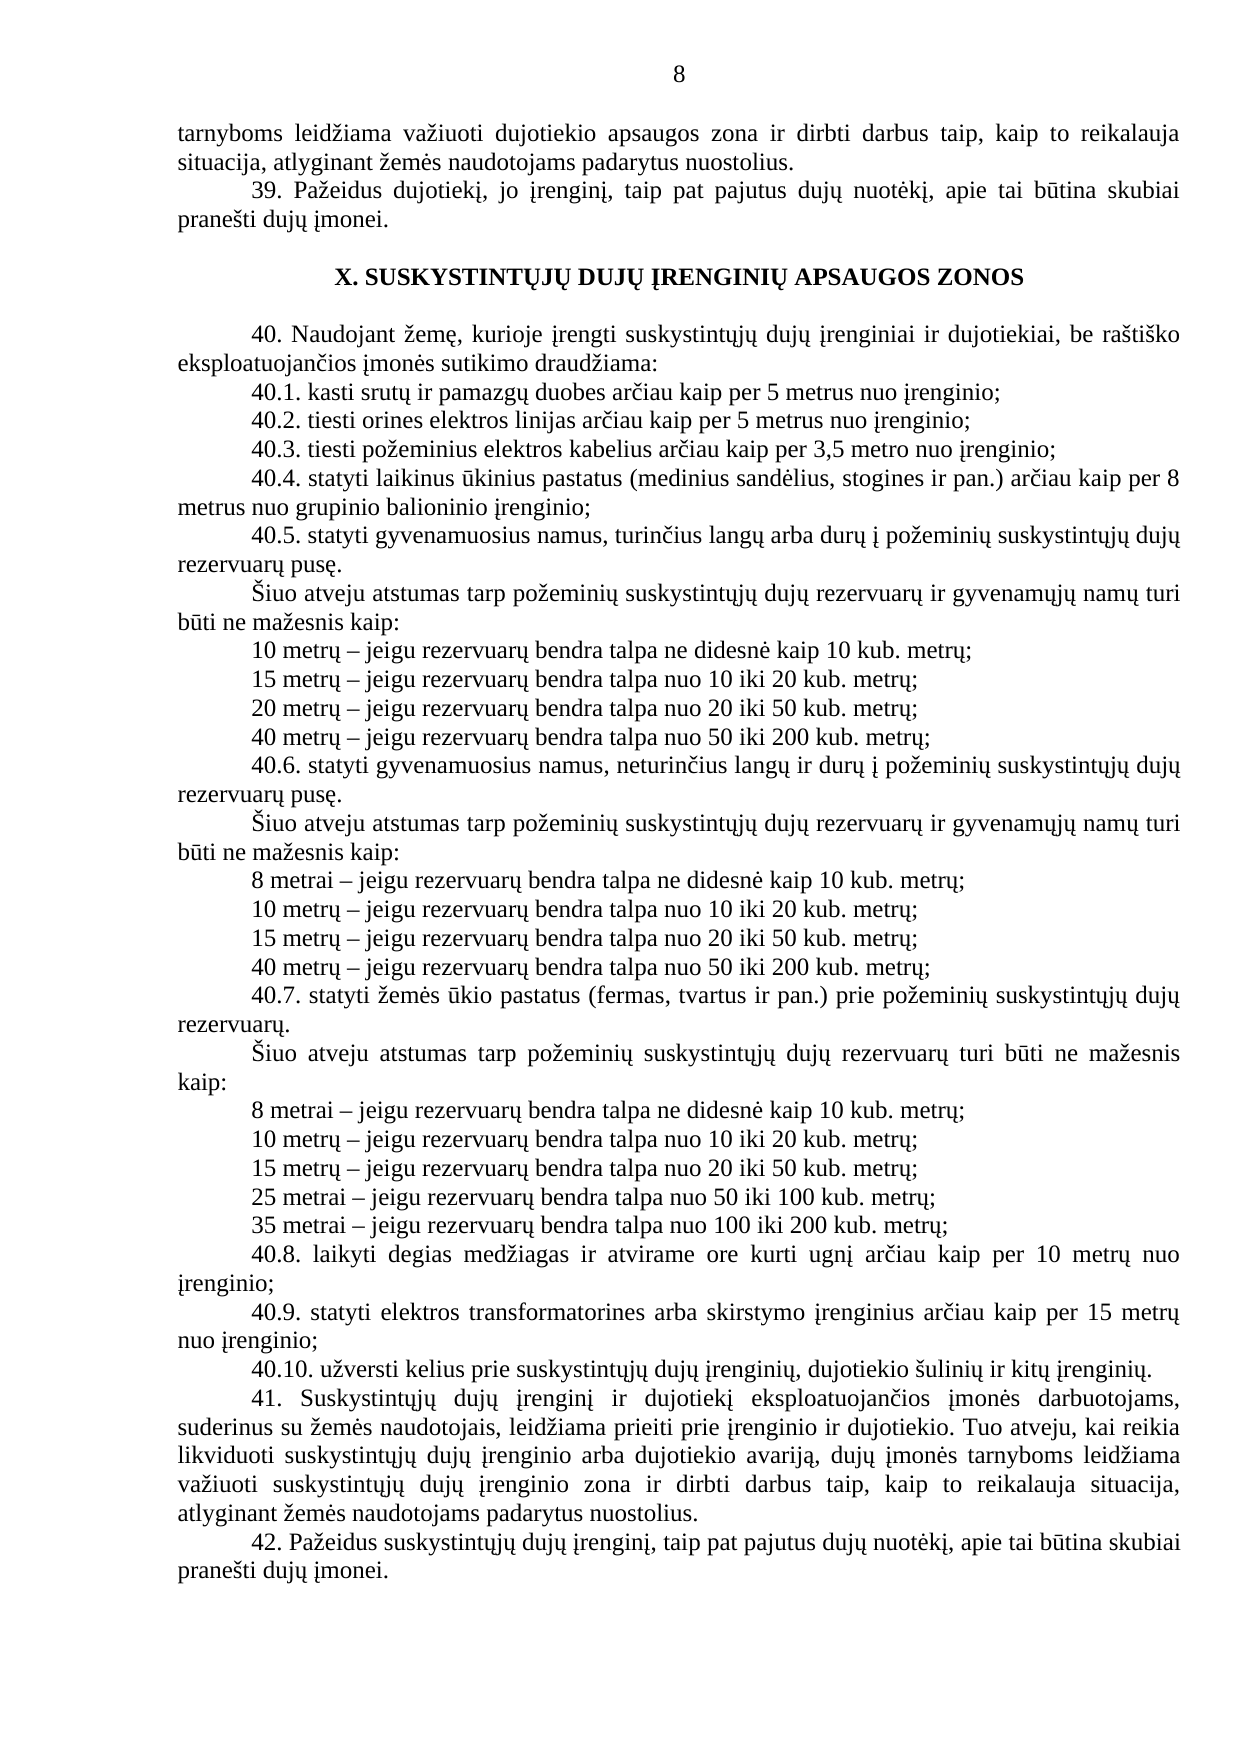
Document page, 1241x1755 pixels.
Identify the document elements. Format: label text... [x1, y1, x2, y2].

text 10 metrų – jeigu rezervuarų bendra talpa ne didesnė kaip 10 kub. metrų; [177, 636, 1181, 664]
text 40 metrų – jeigu rezervuarų bendra talpa nuo 50 iki 200 kub. metrų; [177, 952, 1181, 981]
text 40.1. kasti srutų ir pamazgų duobes arčiau kaip per 5 metrus nuo įrenginio; [177, 377, 1181, 406]
text 10 metrų – jeigu rezervuarų bendra talpa nuo 10 iki 20 kub. metrų; [177, 894, 1181, 923]
text 40.4. statyti laikinus ūkinius pastatus (medinius sandėlius, stogines ir pan.) arčiau kaip per 8 metrus nuo grupinio balioninio įrenginio; [177, 463, 1181, 521]
text 40.9. statyti elektros transformatorines arba skirstymo įrenginius arčiau kaip per 15 metrų nuo įrenginio; [177, 1297, 1181, 1354]
text 40 metrų – jeigu rezervuarų bendra talpa nuo 50 iki 200 kub. metrų; [177, 722, 1181, 751]
text 40. Naudojant žemę, kurioje įrengti suskystintųjų dujų įrenginiai ir dujotiekiai, be raštiško eksploatuojančios įmonės sutikimo draudžiama: [177, 319, 1181, 377]
text 15 metrų – jeigu rezervuarų bendra talpa nuo 10 iki 20 kub. metrų; [177, 664, 1181, 693]
text 15 metrų – jeigu rezervuarų bendra talpa nuo 20 iki 50 kub. metrų; [177, 1153, 1181, 1182]
text 40.3. tiesti požeminius elektros kabelius arčiau kaip per 3,5 metro nuo įrenginio; [177, 434, 1181, 463]
text 8 metrai – jeigu rezervuarų bendra talpa ne didesnė kaip 10 kub. metrų; [177, 866, 1181, 894]
text 40.8. laikyti degias medžiagas ir atvirame ore kurti ugnį arčiau kaip per 10 metrų nuo įrenginio; [177, 1239, 1181, 1297]
text tarnyboms leidžiama važiuoti dujotiekio apsaugos zona ir dirbti darbus taip, kaip to reikalauja situacija, atlyginant žemės naudotojams padarytus nuostolius. [177, 118, 1181, 176]
text 41. Suskystintųjų dujų įrenginį ir dujotiekį eksploatuojančios įmonės darbuotojams, suderinus su žemės naudotojais, leidžiama prieiti prie įrenginio ir dujotiekio. Tuo atveju, kai reikia likviduoti suskystintųjų dujų įrenginio arba dujotiekio avariją, dujų įmonės tarnyboms leidžiama važiuoti suskystintųjų dujų įrenginio zona ir dirbti darbus taip, kaip to reikalauja situacija, atlyginant žemės naudotojams padarytus nuostolius. [177, 1383, 1181, 1527]
text 40.2. tiesti orines elektros linijas arčiau kaip per 5 metrus nuo įrenginio; [177, 406, 1181, 434]
text 35 metrai – jeigu rezervuarų bendra talpa nuo 100 iki 200 kub. metrų; [177, 1211, 1181, 1239]
text 40.10. užversti kelius prie suskystintųjų dujų įrenginių, dujotiekio šulinių ir kitų įrenginių. [177, 1354, 1181, 1383]
text 40.5. statyti gyvenamuosius namus, turinčius langų arba durų į požeminių suskystintųjų dujų rezervuarų pusę. [177, 521, 1181, 578]
text X. SUSKYSTINTŲJŲ DUJŲ ĮRENGINIŲ APSAUGOS ZONOS [177, 262, 1181, 291]
text 25 metrai – jeigu rezervuarų bendra talpa nuo 50 iki 100 kub. metrų; [177, 1182, 1181, 1211]
text 40.7. statyti žemės ūkio pastatus (fermas, tvartus ir pan.) prie požeminių suskystintųjų dujų rezervuarų. [177, 981, 1181, 1038]
text 20 metrų – jeigu rezervuarų bendra talpa nuo 20 iki 50 kub. metrų; [177, 693, 1181, 722]
text 15 metrų – jeigu rezervuarų bendra talpa nuo 20 iki 50 kub. metrų; [177, 923, 1181, 952]
text 39. Pažeidus dujotiekį, jo įrenginį, taip pat pajutus dujų nuotėkį, apie tai būtina skubiai pranešti dujų įmonei. [177, 176, 1181, 233]
text Šiuo atveju atstumas tarp požeminių suskystintųjų dujų rezervuarų ir gyvenamųjų namų turi būti ne mažesnis kaip: [177, 578, 1181, 636]
text Šiuo atveju atstumas tarp požeminių suskystintųjų dujų rezervuarų turi būti ne mažesnis kaip: [177, 1038, 1181, 1096]
text 10 metrų – jeigu rezervuarų bendra talpa nuo 10 iki 20 kub. metrų; [177, 1124, 1181, 1153]
text 40.6. statyti gyvenamuosius namus, neturinčius langų ir durų į požeminių suskystintųjų dujų rezervuarų pusę. [177, 751, 1181, 808]
text 8 metrai – jeigu rezervuarų bendra talpa ne didesnė kaip 10 kub. metrų; [177, 1096, 1181, 1124]
text Šiuo atveju atstumas tarp požeminių suskystintųjų dujų rezervuarų ir gyvenamųjų namų turi būti ne mažesnis kaip: [177, 808, 1181, 866]
text 42. Pažeidus suskystintųjų dujų įrenginį, taip pat pajutus dujų nuotėkį, apie tai būtina skubiai pranešti dujų įmonei. [177, 1527, 1181, 1584]
